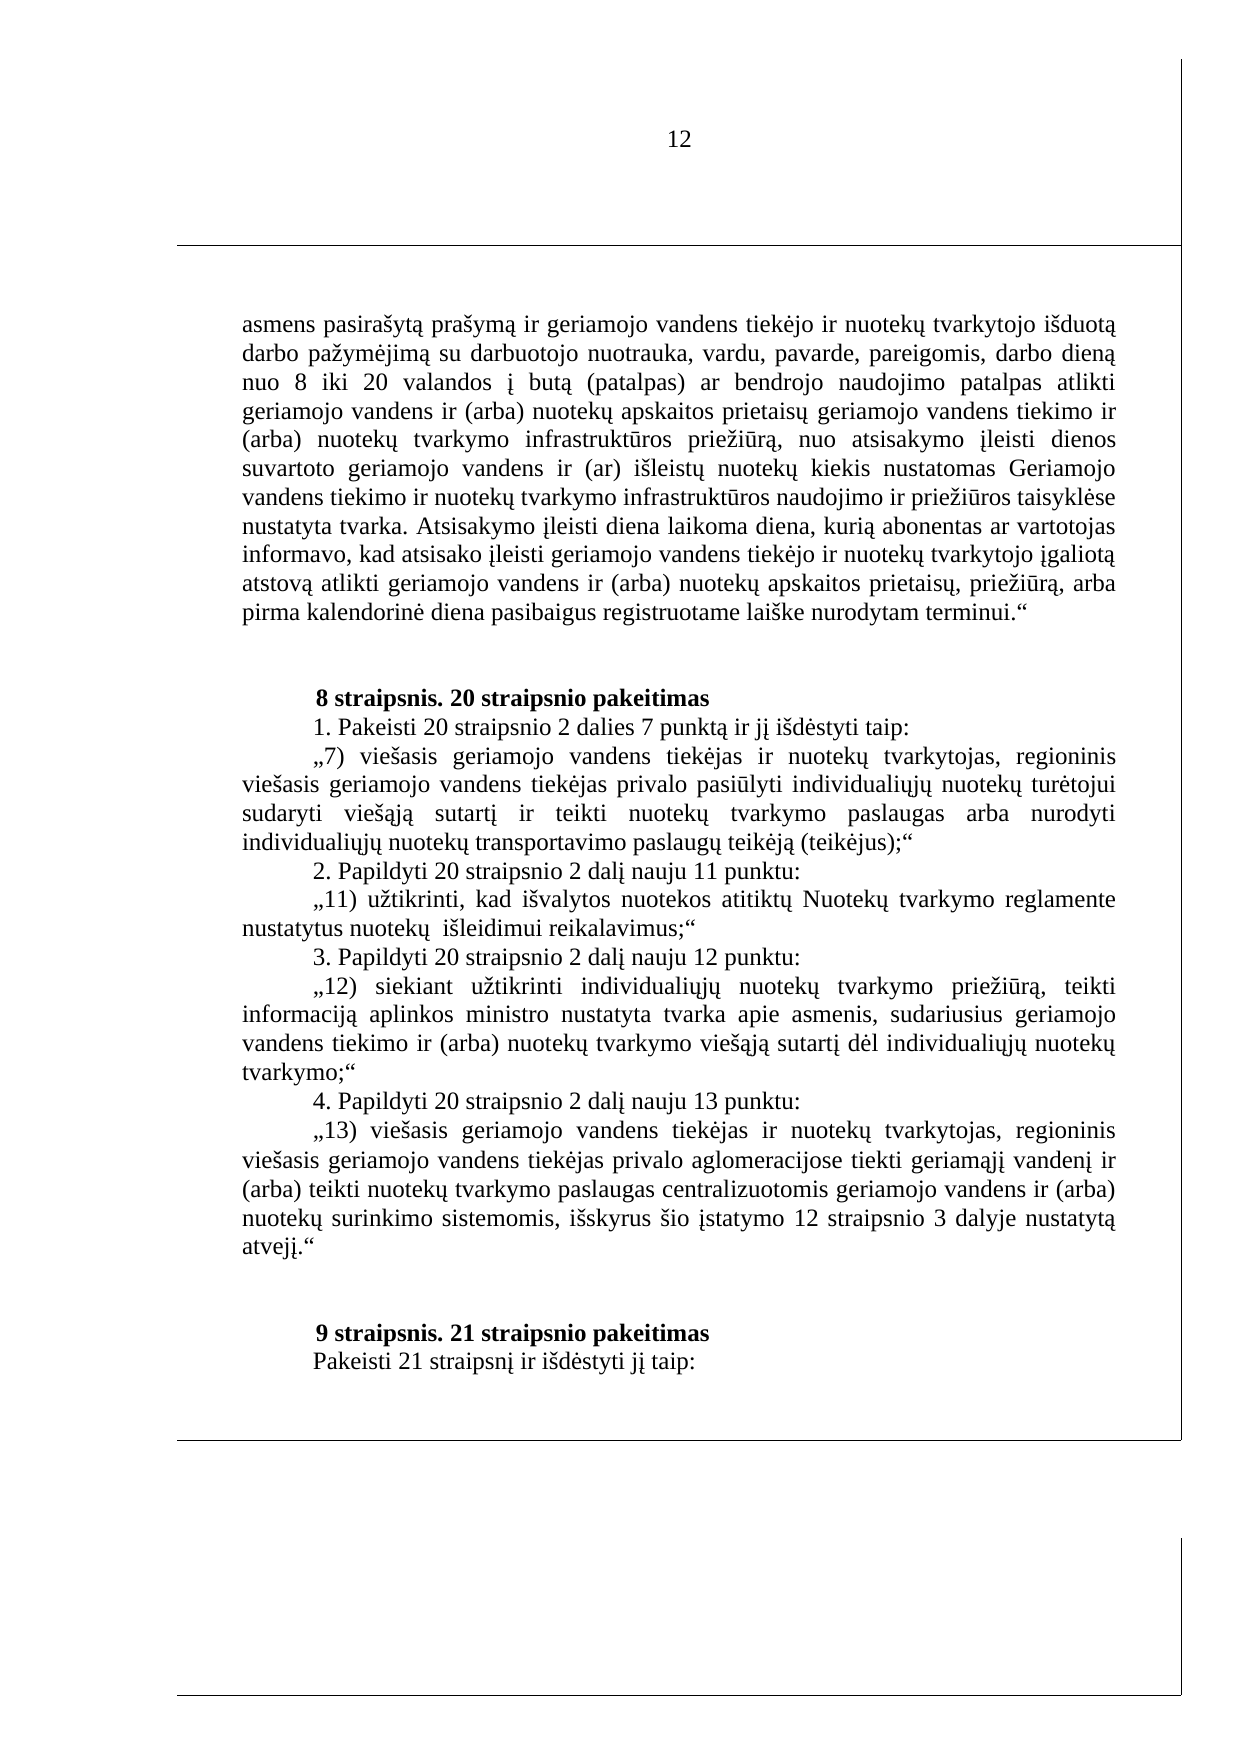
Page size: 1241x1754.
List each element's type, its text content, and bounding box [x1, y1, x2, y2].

text 8 straipsnis. 20 straipsnio pakeitimas [177, 683, 1181, 712]
text 4. Papildyti 20 straipsnio 2 dalį nauju 13 punktu: [177, 1086, 1181, 1114]
text „12) siekiant užtikrinti individualiųjų nuotekų tvarkymo priežiūrą, teikti informaciją aplinkos ministro nustatyta tvarka apie asmenis, sudariusius geriamojo vandens tiekimo ir (arba) nuotekų tvarkymo viešąją sutartį dėl individualiųjų nuotekų tvarkymo;“ [177, 971, 1181, 1086]
text „11) užtikrinti, kad išvalytos nuotekos atitiktų Nuotekų tvarkymo reglamente nustatytus nuotekų išleidimui reikalavimus;“ [177, 884, 1181, 942]
text asmens pasirašytą prašymą ir geriamojo vandens tiekėjo ir nuotekų tvarkytojo išduotą darbo pažymėjimą su darbuotojo nuotrauka, vardu, pavarde, pareigomis, darbo dieną nuo 8 iki 20 valandos į butą (patalpas) ar bendrojo naudojimo patalpas atlikti geriamojo vandens ir (arba) nuotekų apskaitos prietaisų geriamojo vandens tiekimo ir (arba) nuotekų tvarkymo infrastruktūros priežiūrą, nuo atsisakymo įleisti dienos suvartoto geriamojo vandens ir (ar) išleistų nuotekų kiekis nustatomas Geriamojo vandens tiekimo ir nuotekų tvarkymo infrastruktūros naudojimo ir priežiūros taisyklėse nustatyta tvarka. Atsisakymo įleisti diena laikoma diena, kurią abonentas ar vartotojas informavo, kad atsisako įleisti geriamojo vandens tiekėjo ir nuotekų tvarkytojo įgaliotą atstovą atlikti geriamojo vandens ir (arba) nuotekų apskaitos prietaisų, priežiūrą, arba pirma kalendorinė diena pasibaigus registruotame laiške nurodytam terminui.“ [177, 245, 1181, 626]
text „13) viešasis geriamojo vandens tiekėjas ir nuotekų tvarkytojas, regioninis viešasis geriamojo vandens tiekėjas privalo aglomeracijose tiekti geriamąjį vandenį ir (arba) teikti nuotekų tvarkymo paslaugas centralizuotomis geriamojo vandens ir (arba) nuotekų surinkimo sistemomis, išskyrus šio įstatymo 12 straipsnio 3 dalyje nustatytą atvejį.“ [177, 1114, 1181, 1260]
text 1. Pakeisti 20 straipsnio 2 dalies 7 punktą ir jį išdėstyti taip: [177, 712, 1181, 741]
text „7) viešasis geriamojo vandens tiekėjas ir nuotekų tvarkytojas, regioninis viešasis geriamojo vandens tiekėjas privalo pasiūlyti individualiųjų nuotekų turėtojui sudaryti viešąją sutartį ir teikti nuotekų tvarkymo paslaugas arba nurodyti individualiųjų nuotekų transportavimo paslaugų teikėją (teikėjus);“ [177, 741, 1181, 856]
text 9 straipsnis. 21 straipsnio pakeitimas [177, 1318, 1181, 1346]
text Pakeisti 21 straipsnį ir išdėstyti jį taip: [177, 1346, 1181, 1440]
text 2. Papildyti 20 straipsnio 2 dalį nauju 11 punktu: [177, 856, 1181, 884]
text 3. Papildyti 20 straipsnio 2 dalį nauju 12 punktu: [177, 942, 1181, 971]
